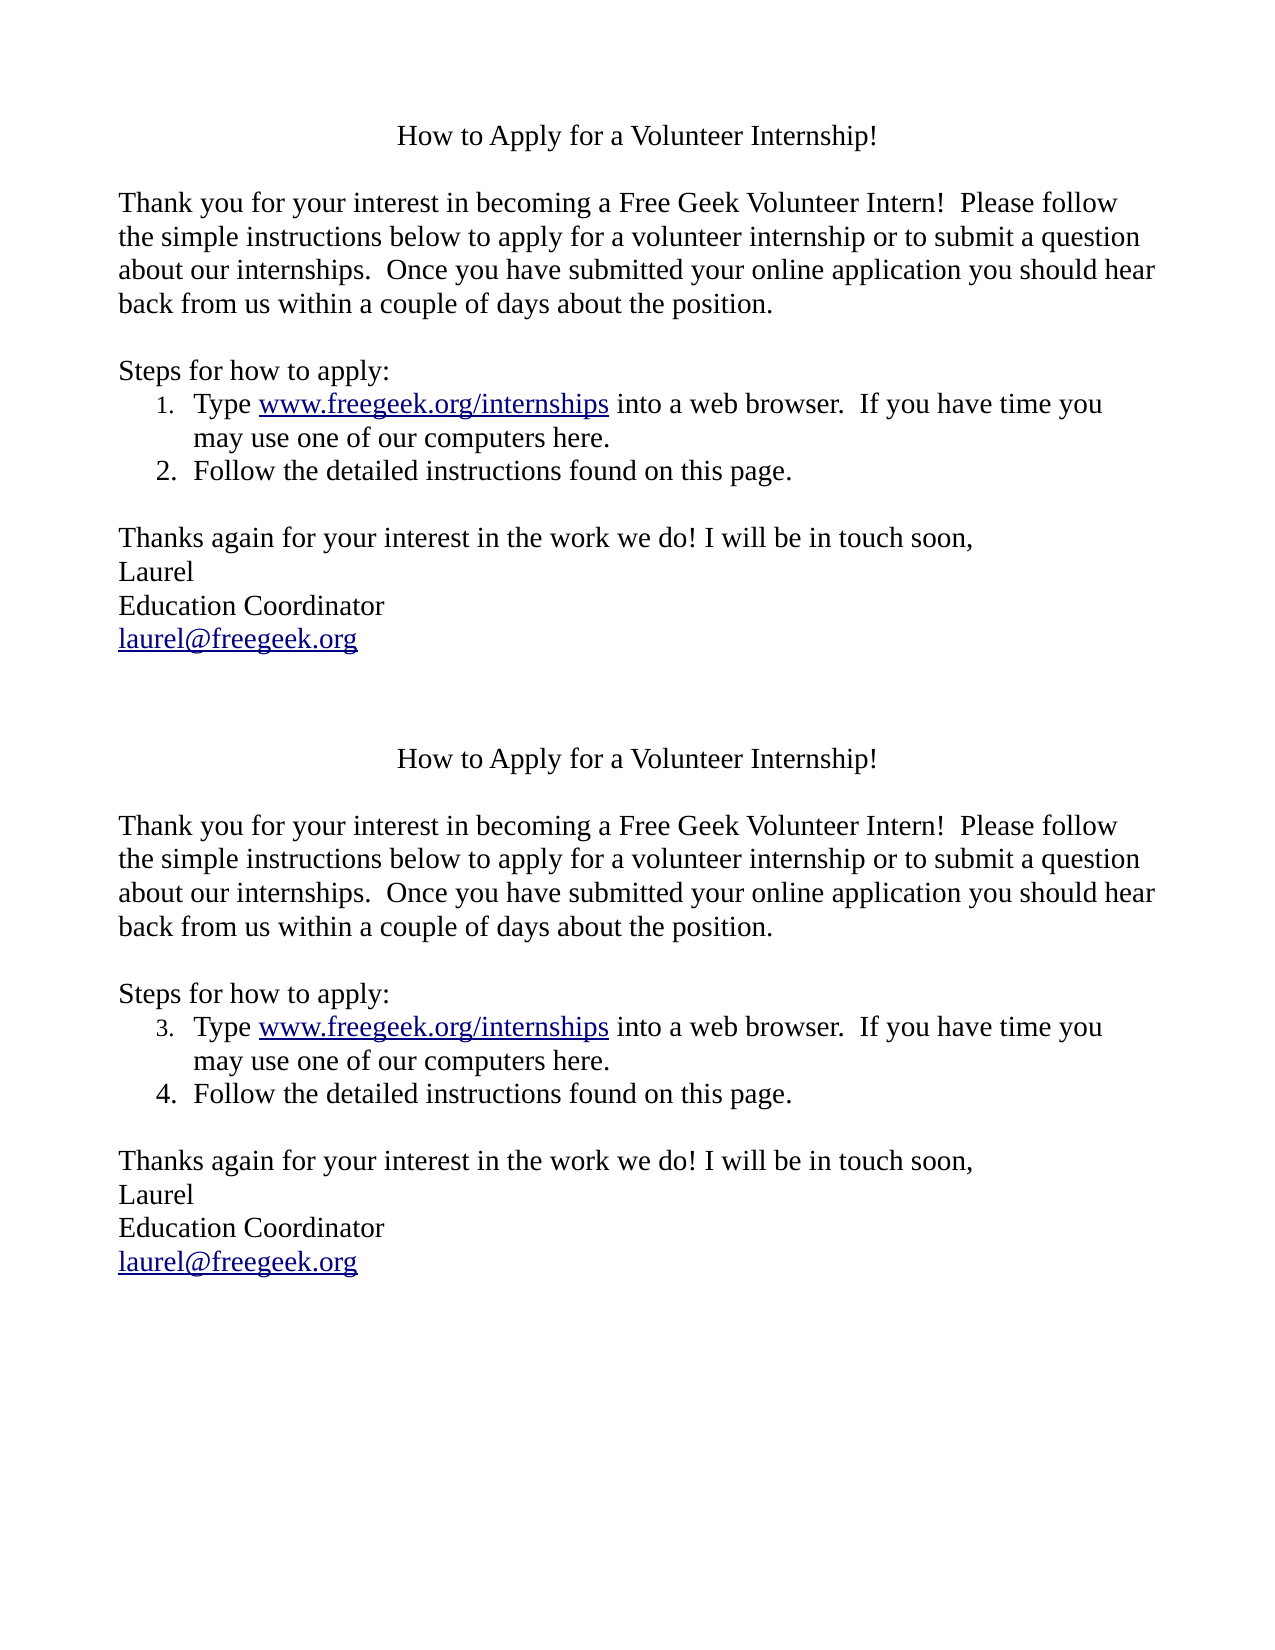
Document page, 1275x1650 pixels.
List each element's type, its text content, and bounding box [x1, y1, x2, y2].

text Thank you for your interest in becoming a Free Geek Volunteer Intern! Please follow the simple instructions below to apply for a volunteer internship or to submit a question about our internships. Once you have submitted your online application you should hear back from us within a couple of days about the position. [118, 185, 1157, 319]
text Laurel [118, 1177, 1157, 1211]
list Type www.freegeek.org/internships into a web browser. If you have time you may use one of our computers here. [156, 386, 1157, 453]
text Thank you for your interest in becoming a Free Geek Volunteer Intern! Please follow the simple instructions below to apply for a volunteer internship or to submit a question about our internships. Once you have submitted your online application you should hear back from us within a couple of days about the position. [118, 808, 1157, 942]
list Type www.freegeek.org/internships into a web browser. If you have time you may use one of our computers here. [156, 1009, 1157, 1076]
list Follow the detailed instructions found on this page. [156, 1076, 1157, 1110]
text Thanks again for your interest in the work we do! I will be in touch soon, [118, 1143, 1157, 1177]
text laurel@freegeek.org [118, 621, 1157, 655]
list Follow the detailed instructions found on this page. [156, 453, 1157, 487]
text Thanks again for your interest in the work we do! I will be in touch soon, [118, 521, 1157, 554]
text Education Coordinator [118, 588, 1157, 621]
text How to Apply for a Volunteer Internship! [118, 118, 1157, 152]
text How to Apply for a Volunteer Internship! [118, 741, 1157, 774]
text Education Coordinator [118, 1211, 1157, 1244]
text Steps for how to apply: [118, 976, 1157, 1009]
text Laurel [118, 554, 1157, 588]
text laurel@freegeek.org [118, 1244, 1157, 1278]
text Steps for how to apply: [118, 353, 1157, 386]
